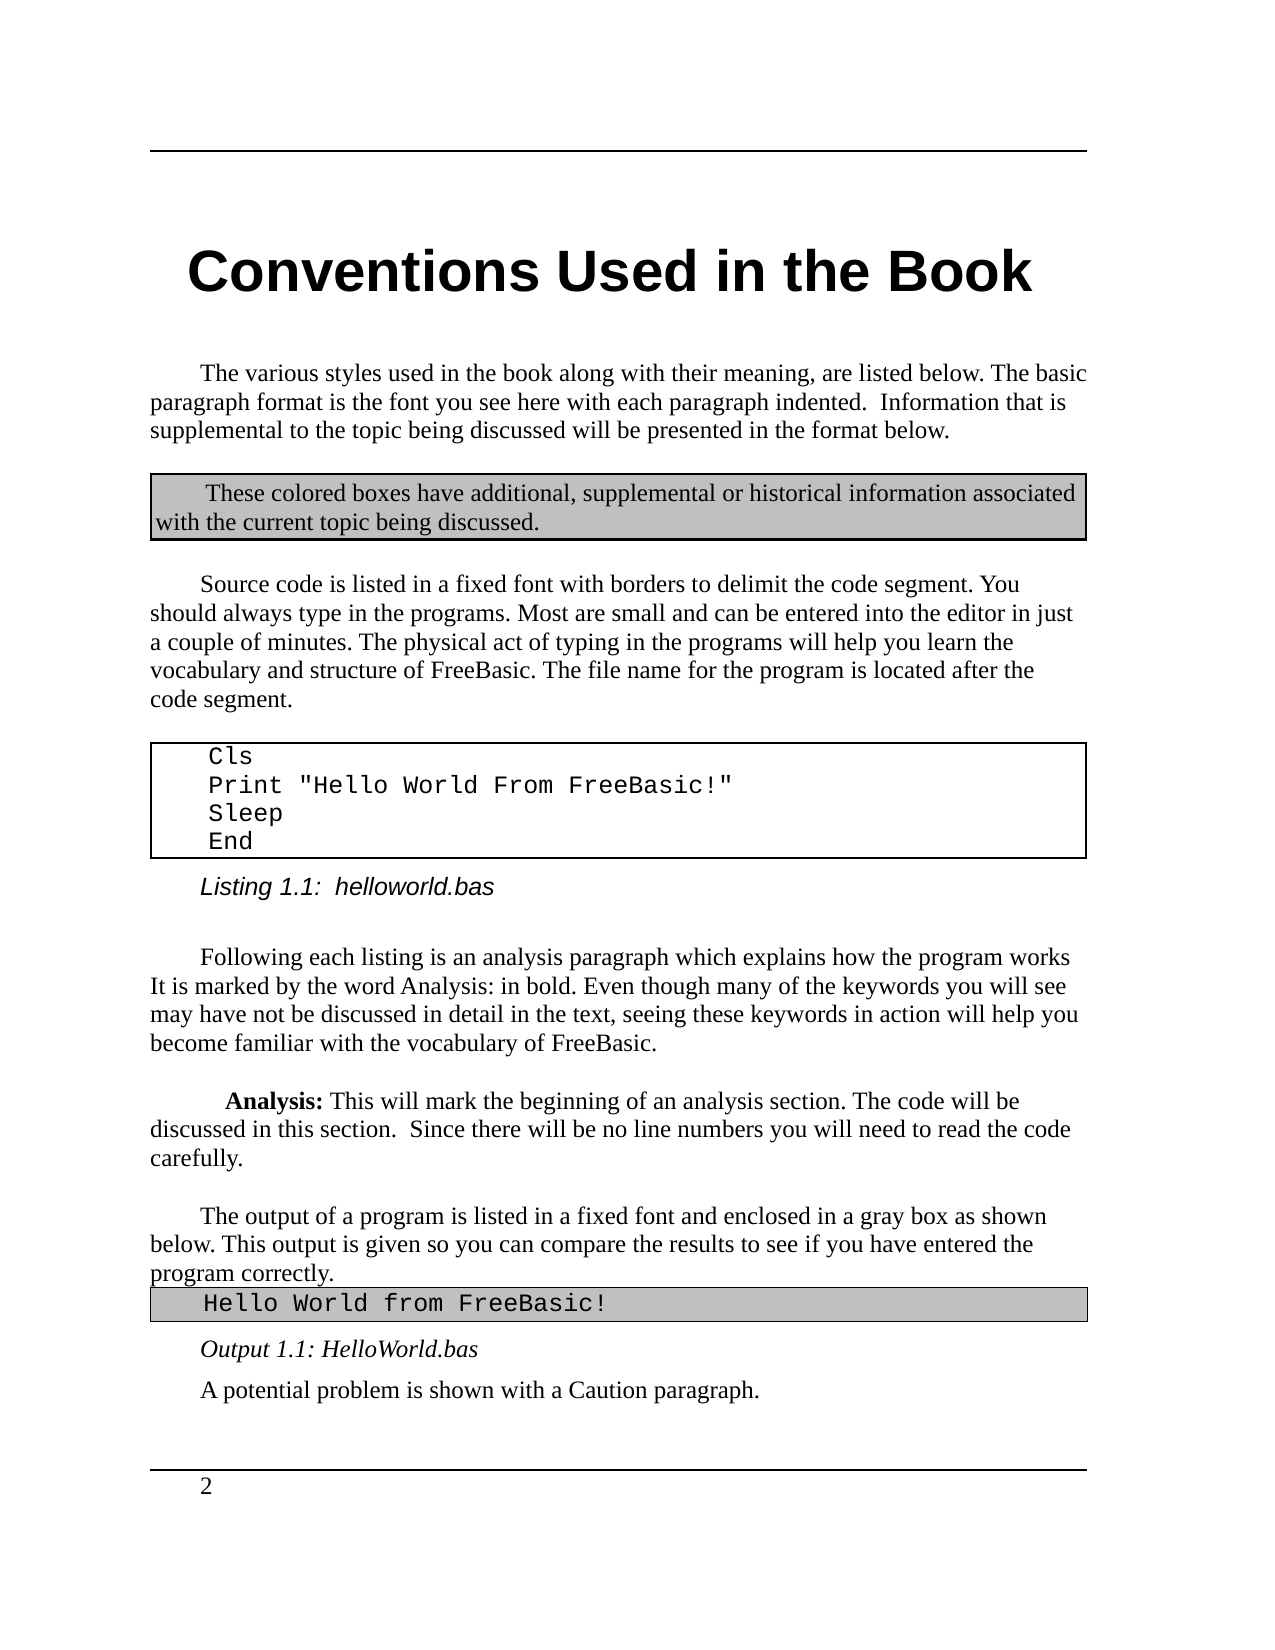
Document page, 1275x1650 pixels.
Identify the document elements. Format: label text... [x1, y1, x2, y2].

text Print "Hello World From FreeBasic!" [152, 770, 1085, 798]
text End [152, 827, 1085, 857]
text Listing 1.1: helloworld.bas [150, 872, 1087, 901]
text Analysis: This will mark the beginning of an analysis section. The code will be discussed in this section. Since there will be no line numbers you will need to read the code carefully. [150, 1086, 1087, 1172]
text Sleep [152, 798, 1085, 827]
text Following each listing is an analysis paragraph which explains how the program works It is marked by the word Analysis: in bold. Even though many of the keywords you will see may have not be discussed in detail in the text, seeing these keywords in action will help you become familiar with the vocabulary of FreeBasic. [150, 942, 1087, 1057]
text Source code is listed in a fixed font with borders to delimit the code segment. You should always type in the programs. Most are small and can be entered into the editor in just a couple of minutes. The physical act of typing in the programs will help you learn the vocabulary and structure of FreeBasic. The file name for the program is located after the code segment. [150, 569, 1087, 713]
text Hello World from FreeBasic! [151, 1288, 1087, 1321]
text Output 1.1: HelloWorld.bas [150, 1334, 1087, 1363]
text A potential problem is shown with a Caution paragraph. [150, 1375, 1087, 1404]
text These colored boxes have additional, supplemental or historical information associated with the current topic being discussed. [152, 475, 1085, 538]
text The various styles used in the book along with their meaning, are listed below. The basic paragraph format is the font you see here with each paragraph indented. Information that is supplemental to the topic being discussed will be presented in the format below. [150, 358, 1087, 444]
text The output of a program is listed in a fixed font and enclosed in a gray box as shown below. This output is given so you can compare the results to see if you have entered the program correctly. [150, 1201, 1087, 1287]
text Cls [152, 744, 1085, 770]
subtitle Conventions Used in the Book [150, 237, 1087, 304]
